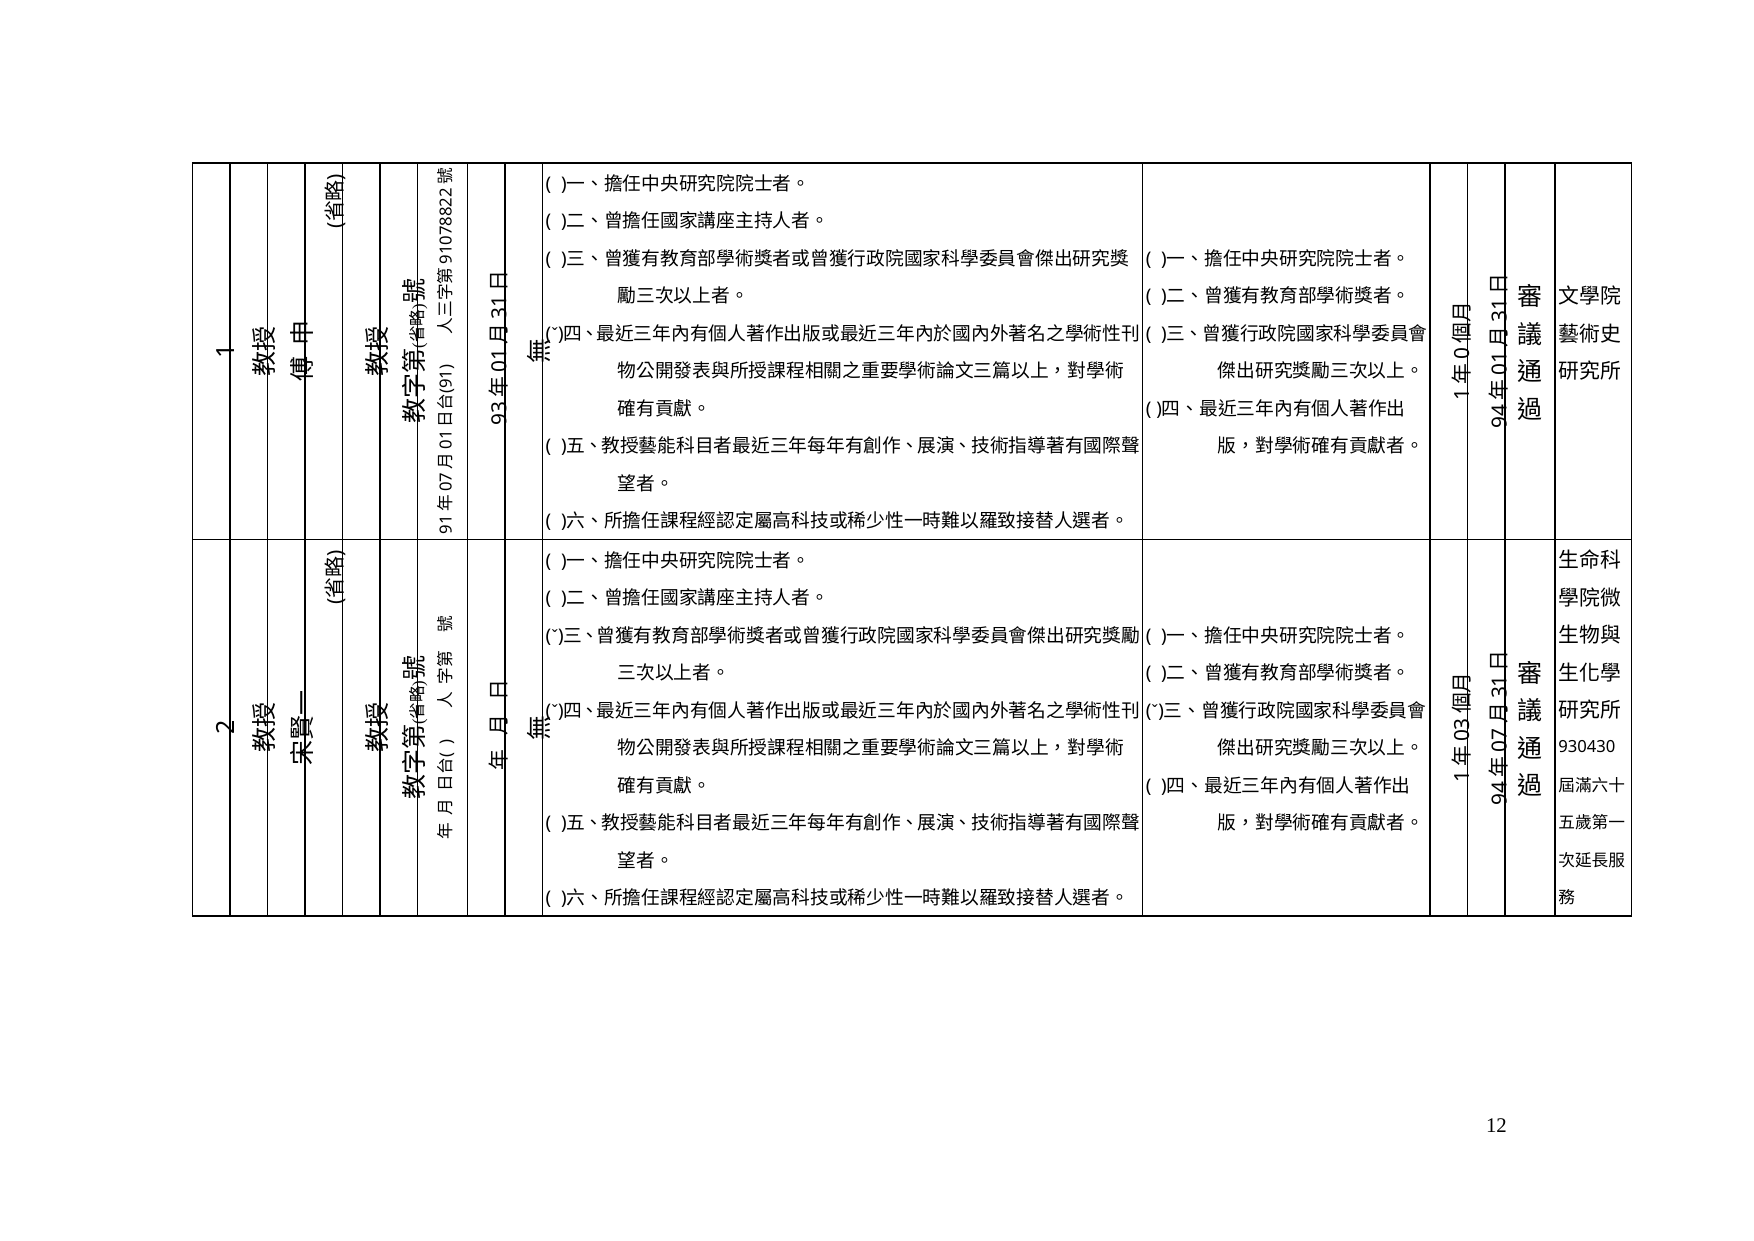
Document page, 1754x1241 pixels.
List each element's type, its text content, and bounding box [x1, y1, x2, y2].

table_cell 1年03個月 [1431, 540, 1467, 915]
table_cell 宋賢一 [268, 540, 304, 915]
table_cell ( )一、擔任中央研究院院士者。 ( )二、曾擔任國家講座主持人者。 (ˇ)三、曾獲有教育部學術獎者或曾獲行政院國家科學委員會傑出研究獎勵三次以上者。 (ˇ)四、最近三年內有個人著作出版或最近三年內於國內外著名之學術性刊物公開發表與所授課程相關之重要學術論文三篇以上，對學術確有貢獻。 ( )五、教授藝能科目者最近三年每年有創作、展演、技術指導著有國際聲望者。 ( )六、所擔任課程經認定屬高科技或稀少性一時難以羅致接替人選者。 [543, 540, 1142, 915]
table_cell (省略) [306, 164, 342, 538]
table_cell 教授 [231, 540, 267, 915]
table_cell 教字第(省略)號 [381, 164, 417, 538]
table_cell 生命科學院微生物與生化學研究所930430屆滿六十五歲第一次延長服務 [1556, 540, 1631, 915]
table_cell 教授 [343, 164, 379, 538]
table_cell 審 議 通 過 [1506, 164, 1554, 538]
table_cell 2 [193, 540, 229, 915]
table_cell 91年07月01日台(91) 人三字第91078822號 [418, 164, 467, 538]
table_cell ( )一、擔任中央研究院院士者。 ( )二、曾獲有教育部學術獎者。 (ˇ)三、曾獲行政院國家科學委員會傑出研究獎勵三次以上。 ( )四、最近三年內有個人著作出版，對學術確有貢獻者。 [1143, 540, 1429, 915]
table_cell 1年0個月 [1431, 164, 1467, 538]
table_cell 94年01月31日 [1468, 164, 1504, 538]
table_cell 年 月 日台( ) 人 字第 號 [418, 540, 467, 915]
table_cell (省略) [306, 540, 342, 915]
table_cell 年 月 日 [468, 540, 504, 915]
table_cell ( )一、擔任中央研究院院士者。 ( )二、曾獲有教育部學術獎者。 ( )三、曾獲行政院國家科學委員會傑出研究獎勵三次以上。 ( )四、最近三年內有個人著作出版，對學術確有貢獻者。 [1143, 164, 1429, 538]
table_cell 審 議 通 過 [1506, 540, 1554, 915]
table_cell ( )一、擔任中央研究院院士者。 ( )二、曾擔任國家講座主持人者。 ( )三、曾獲有教育部學術獎者或曾獲行政院國家科學委員會傑出研究獎勵三次以上者。 (ˇ)四、最近三年內有個人著作出版或最近三年內於國內外著名之學術性刊物公開發表與所授課程相關之重要學術論文三篇以上，對學術確有貢獻。 ( )五、教授藝能科目者最近三年每年有創作、展演、技術指導著有國際聲望者。 ( )六、所擔任課程經認定屬高科技或稀少性一時難以羅致接替人選者。 [543, 164, 1142, 538]
table_cell 教字第(省略)號 [381, 540, 417, 915]
table_cell 1 [193, 164, 229, 538]
table_cell 文學院藝術史研究所 [1556, 164, 1631, 538]
table_cell 93年01月31日 [468, 164, 504, 538]
table_cell 教授 [231, 164, 267, 538]
table_cell 教授 [343, 540, 379, 915]
table_cell 無 [506, 164, 542, 538]
table_cell 無 [506, 540, 542, 915]
table_cell 傅 申 [268, 164, 304, 538]
table_cell 94年07月31日 [1468, 540, 1504, 915]
